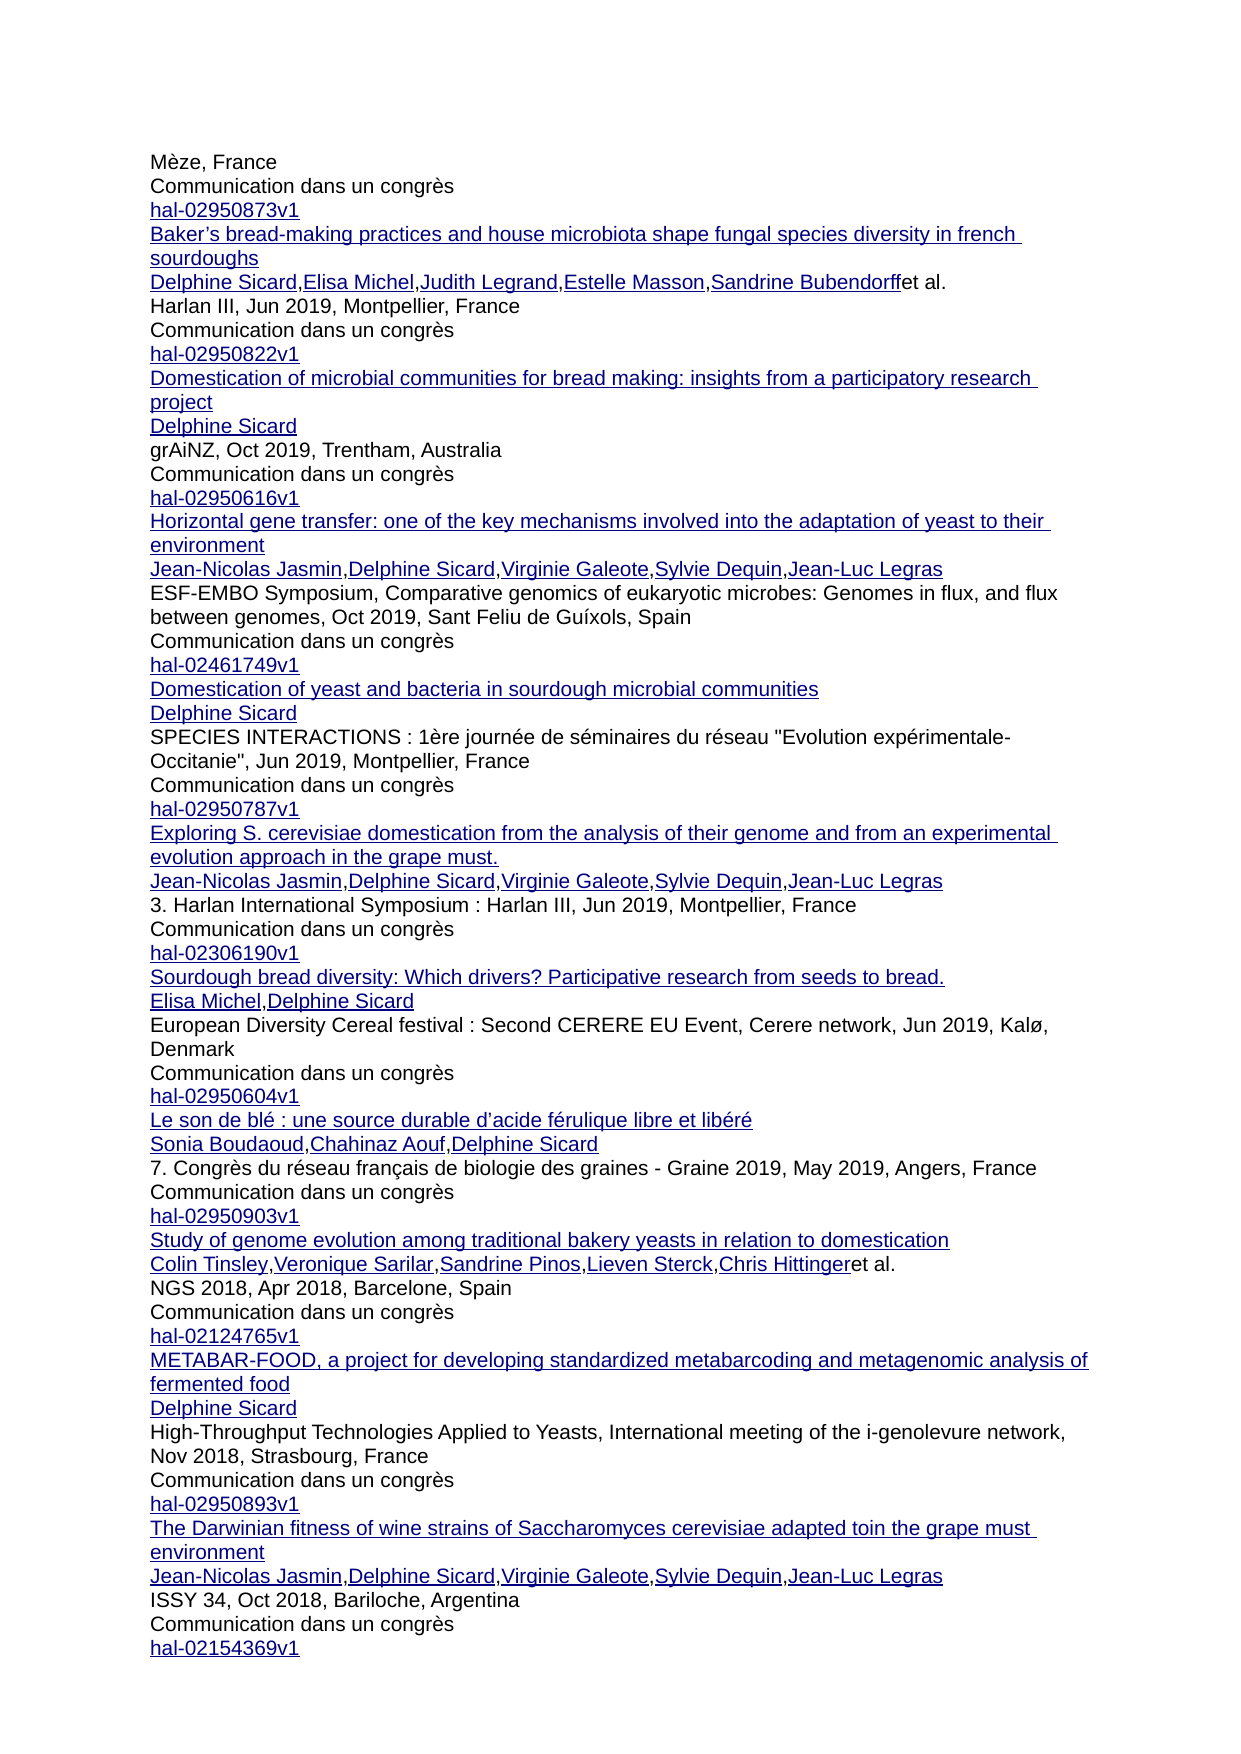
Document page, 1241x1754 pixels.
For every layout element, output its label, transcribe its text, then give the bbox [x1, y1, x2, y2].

table_cell Sourdough bread diversity: Which drivers? Participative research from seeds to bread. Elisa Michel,Delphine Sicard European Diversity Cereal festival : Second CERERE EU Event, Cerere network, Jun 2019, Kalø, Denmark Communication dans un congrès hal-02950604v1 [150, 965, 1090, 1108]
table_cell Horizontal gene transfer: one of the key mechanisms involved into the adaptation of yeast to their environment Jean-Nicolas Jasmin,Delphine Sicard,Virginie Galeote,Sylvie Dequin,Jean-Luc Legras ESF-EMBO Symposium, Comparative genomics of eukaryotic microbes: Genomes in flux, and flux between genomes, Oct 2019, Sant Feliu de Guíxols, Spain Communication dans un congrès hal-02461749v1 [150, 509, 1090, 677]
table_cell Domestication of yeast and bacteria in sourdough microbial communities Delphine Sicard SPECIES INTERACTIONS : 1ère journée de séminaires du réseau "Evolution expérimentale-Occitanie", Jun 2019, Montpellier, France Communication dans un congrès hal-02950787v1 [150, 677, 1090, 821]
table_cell Study of genome evolution among traditional bakery yeasts in relation to domestication Colin Tinsley,Veronique Sarilar,Sandrine Pinos,Lieven Sterck,Chris Hittingeret al. NGS 2018, Apr 2018, Barcelone, Spain Communication dans un congrès hal-02124765v1 [150, 1228, 1090, 1348]
table_cell Exploring S. cerevisiae domestication from the analysis of their genome and from an experimental evolution approach in the grape must. Jean-Nicolas Jasmin,Delphine Sicard,Virginie Galeote,Sylvie Dequin,Jean-Luc Legras 3. Harlan International Symposium : Harlan III, Jun 2019, Montpellier, France Communication dans un congrès hal-02306190v1 [150, 821, 1090, 964]
table_cell The Darwinian fitness of wine strains of Saccharomyces cerevisiae adapted toin the grape must environment Jean-Nicolas Jasmin,Delphine Sicard,Virginie Galeote,Sylvie Dequin,Jean-Luc Legras ISSY 34, Oct 2018, Bariloche, Argentina Communication dans un congrès hal-02154369v1 [150, 1516, 1090, 1659]
table_cell Le son de blé : une source durable d’acide férulique libre et libéré Sonia Boudaoud,Chahinaz Aouf,Delphine Sicard 7. Congrès du réseau français de biologie des graines - Graine 2019, May 2019, Angers, France Communication dans un congrès hal-02950903v1 [150, 1108, 1090, 1228]
table_cell METABAR-FOOD, a project for developing standardized metabarcoding and metagenomic analysis of fermented food Delphine Sicard High-Throughput Technologies Applied to Yeasts, International meeting of the i-genolevure network, Nov 2018, Strasbourg, France Communication dans un congrès hal-02950893v1 [150, 1348, 1090, 1516]
table_cell Mèze, France Communication dans un congrès hal-02950873v1 [150, 150, 1090, 222]
table_cell Baker’s bread-making practices and house microbiota shape fungal species diversity in french sourdoughs Delphine Sicard,Elisa Michel,Judith Legrand,Estelle Masson,Sandrine Bubendorffet al. Harlan III, Jun 2019, Montpellier, France Communication dans un congrès hal-02950822v1 [150, 222, 1090, 366]
table_cell Domestication of microbial communities for bread making: insights from a participatory research project Delphine Sicard grAiNZ, Oct 2019, Trentham, Australia Communication dans un congrès hal-02950616v1 [150, 366, 1090, 509]
